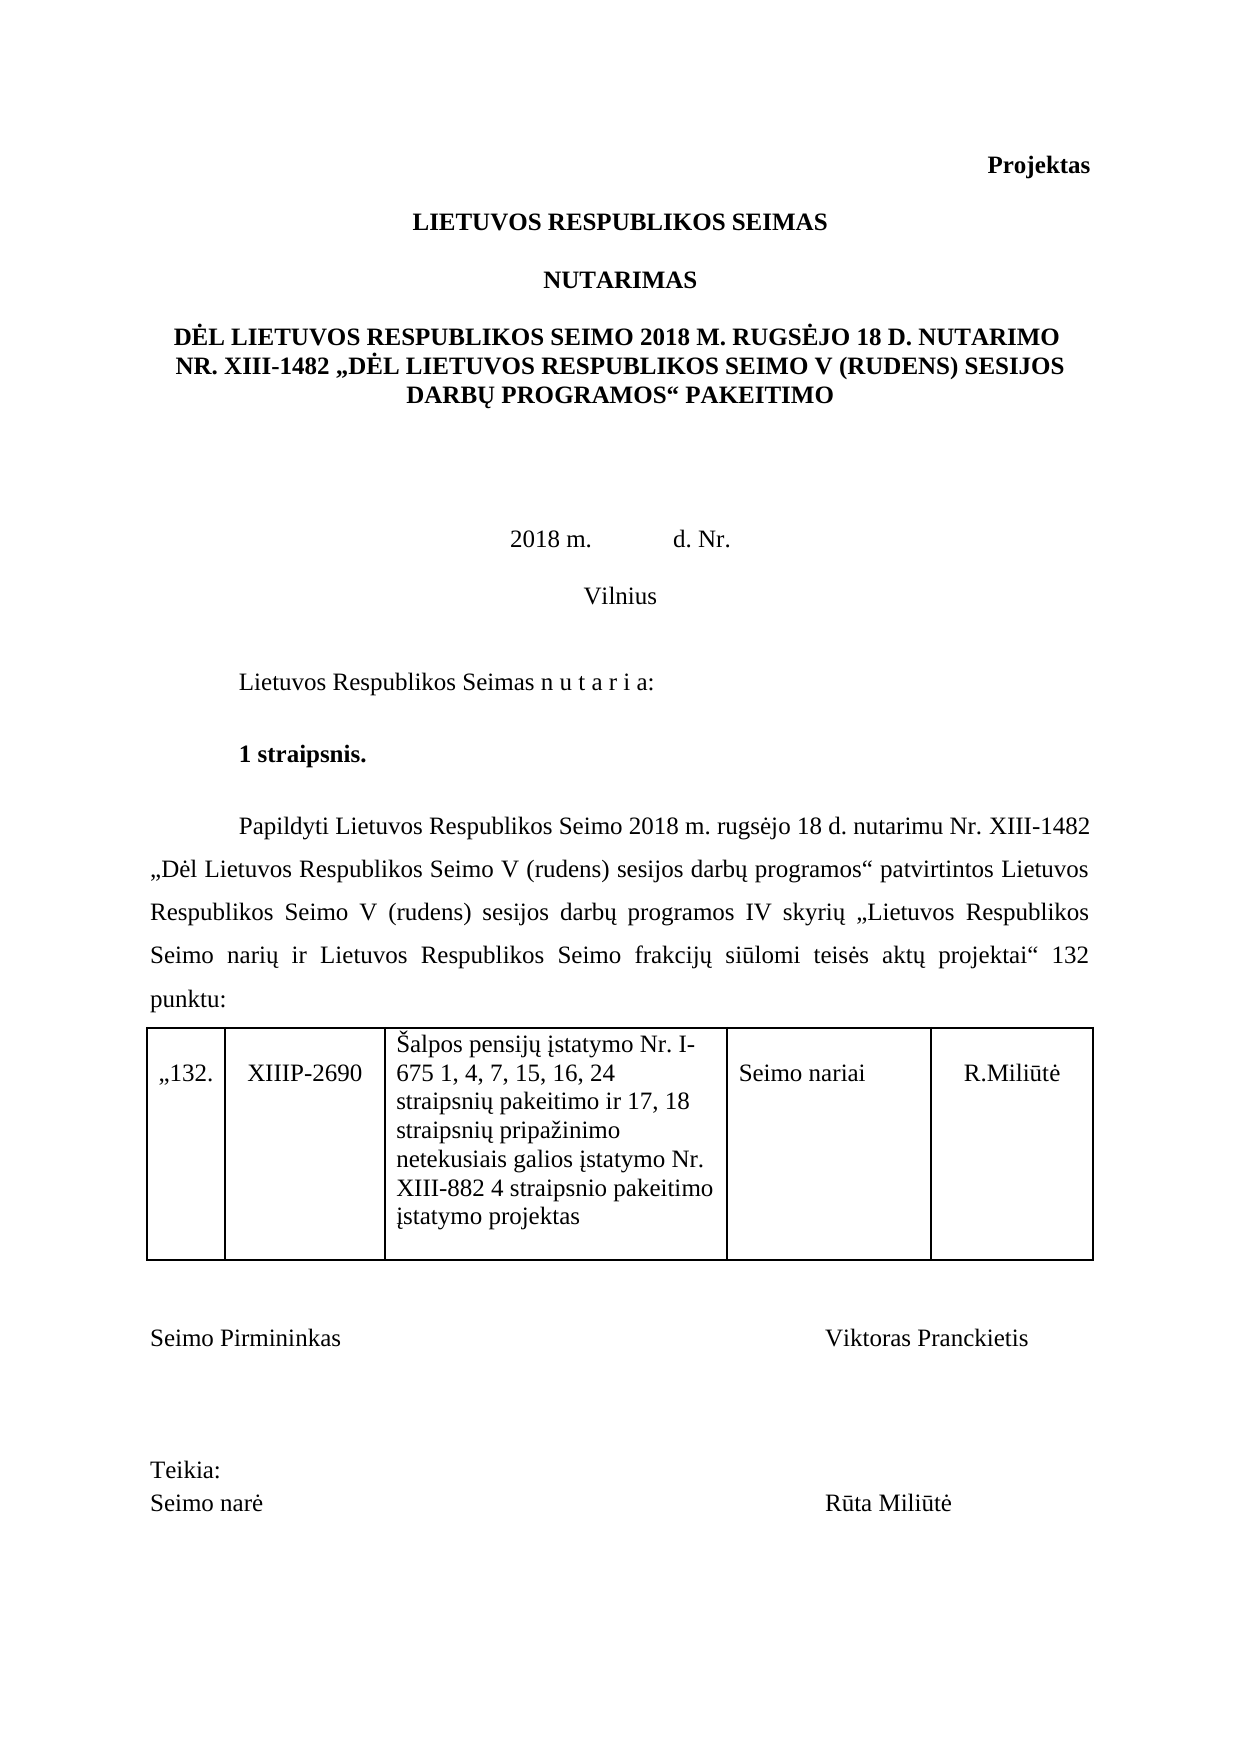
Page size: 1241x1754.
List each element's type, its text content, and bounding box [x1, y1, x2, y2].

table_header XIIIP-2690 [226, 1029, 384, 1259]
text DĖL LIETUVOS RESPUBLIKOS SEIMO 2018 M. RUGSĖJO 18 D. NUTARIMO [150, 322, 1090, 351]
text Teikia: [150, 1455, 1090, 1484]
text Papildyti Lietuvos Respublikos Seimo 2018 m. rugsėjo 18 d. nutarimu Nr. XIII-1482 „Dėl Lietuvos Respublikos Seimo V (rudens) sesijos darbų programos“ patvirtintos Lietuvos Respublikos Seimo V (rudens) sesijos darbų programos IV skyrių „Lietuvos Respublikos Seimo narių ir Lietuvos Respublikos Seimo frakcijų siūlomi teisės aktų projektai“ 132 punktu: [150, 811, 1090, 1012]
text Lietuvos Respublikos Seimas n u t a r i a: [150, 667, 1090, 696]
text Seimo Pirmininkas Viktoras Pranckietis [150, 1323, 1090, 1352]
text NUTARIMAS [150, 265, 1090, 294]
text Vilnius [150, 581, 1090, 610]
text Projektas [150, 150, 1090, 179]
text 2018 m. d. Nr. [150, 524, 1090, 552]
table_header „132. [148, 1029, 224, 1259]
text Seimo narė Rūta Miliūtė [150, 1488, 1090, 1517]
table_header Šalpos pensijų įstatymo Nr. I-675 1, 4, 7, 15, 16, 24 straipsnių pakeitimo ir 17, 18 straipsnių pripažinimo netekusiais galios įstatymo Nr. XIII-882 4 straipsnio pakeitimo įstatymo projektas [386, 1029, 726, 1259]
table_header R.Miliūtė [932, 1029, 1092, 1259]
text 1 straipsnis. [150, 739, 1090, 768]
table_header Seimo nariai [728, 1029, 930, 1259]
text LIETUVOS RESPUBLIKOS SEIMAS [150, 207, 1090, 236]
text NR. XIII-1482 „DĖL LIETUVOS RESPUBLIKOS SEIMO V (RUDENS) SESIJOS DARBŲ PROGRAMOS“ PAKEITIMO [150, 351, 1090, 409]
